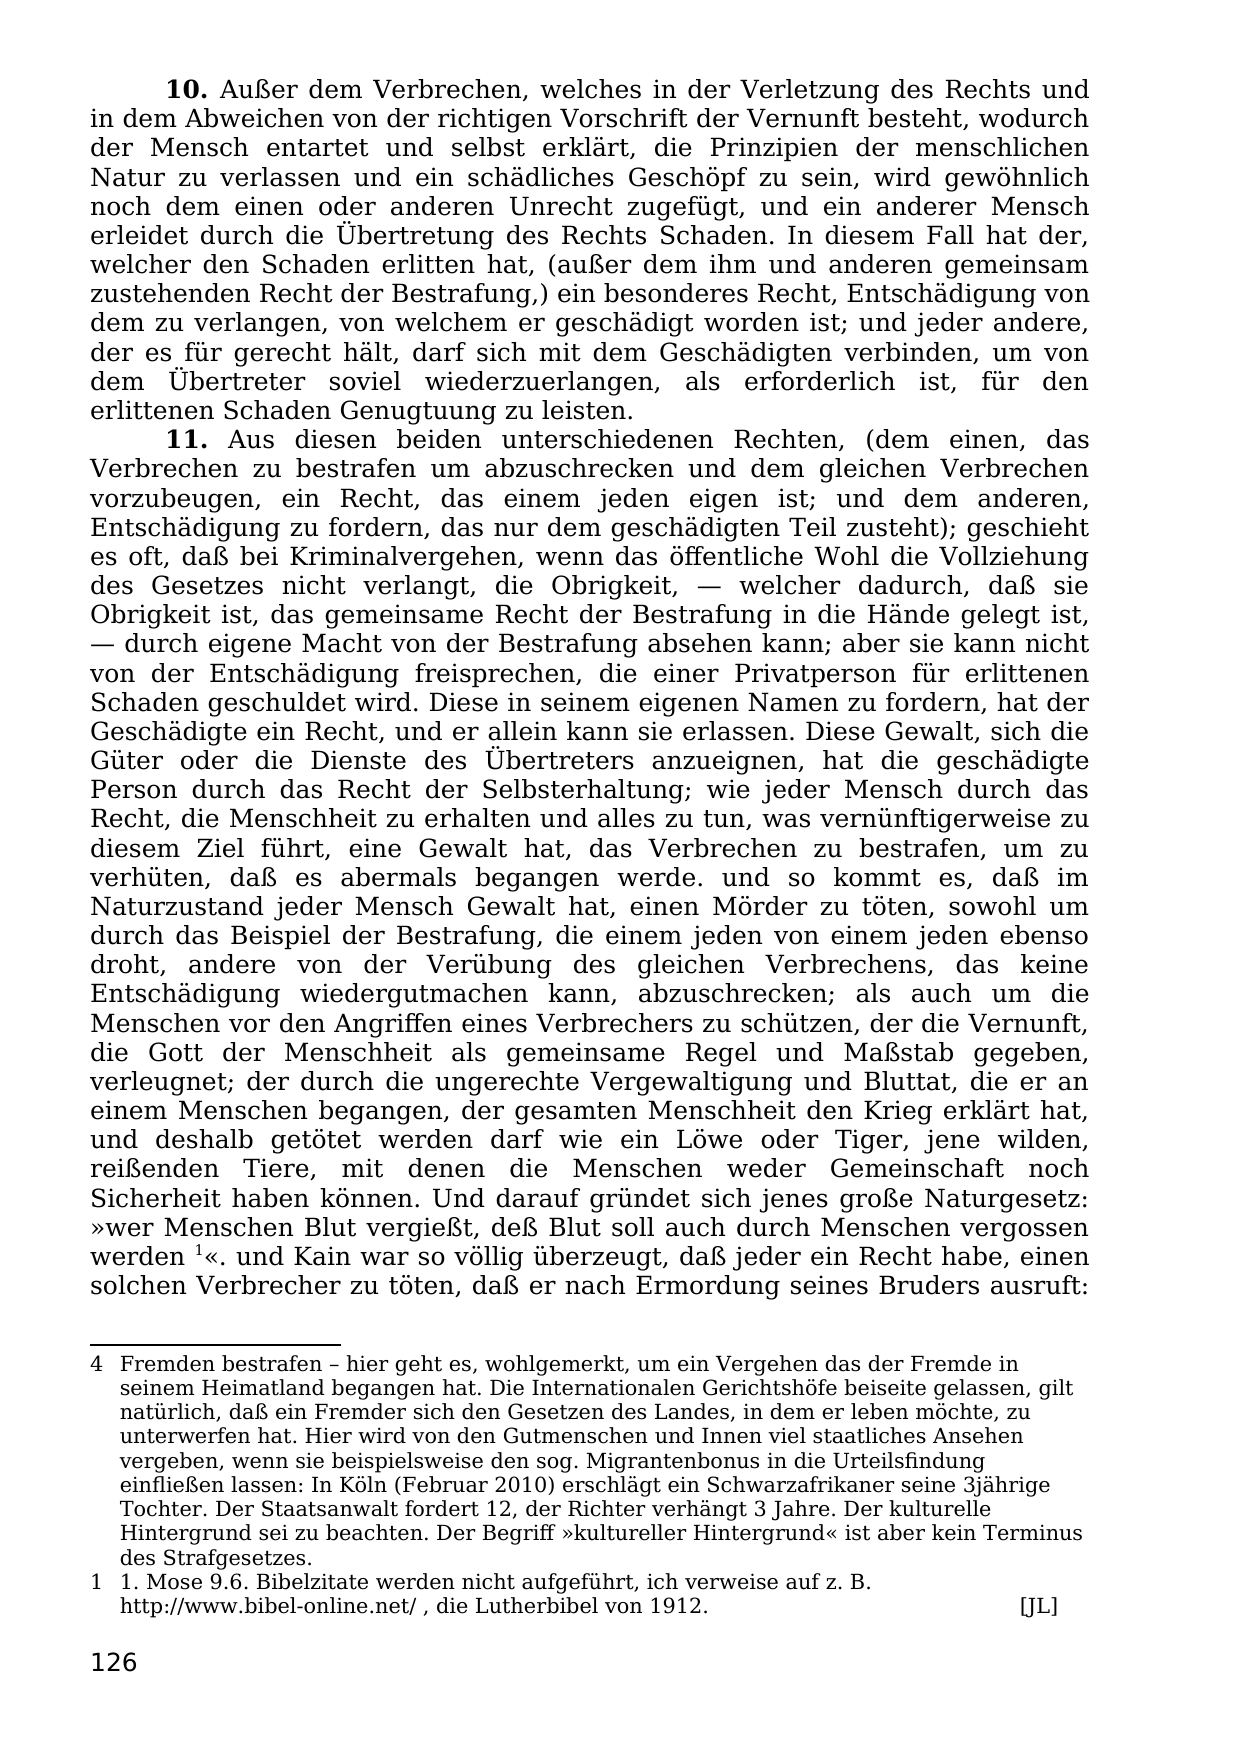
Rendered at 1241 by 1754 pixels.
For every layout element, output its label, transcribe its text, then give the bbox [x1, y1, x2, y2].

text http://www.bibel-online.net/ , die Lutherbibel von 1912. [JL] [90, 1594, 1091, 1618]
text 1. Mose 9.6. Bibelzitate werden nicht aufgeführt, ich verweise auf z. B. [90, 1570, 1091, 1594]
text 10. Außer dem Verbrechen, welches in der Verletzung des Rechts und in dem Abweichen von der richtigen Vorschrift der Vernunft besteht, wodurch der Mensch entartet und selbst erklärt, die Prinzipien der menschlichen Natur zu verlassen und ein schädliches Geschöpf zu sein, wird gewöhnlich noch dem einen oder anderen Unrecht zugefügt, und ein anderer Mensch erleidet durch die Übertretung des Rechts Schaden. In diesem Fall hat der, welcher den Schaden erlitten hat, (außer dem ihm und anderen gemeinsam zustehenden Recht der Bestrafung,) ein besonderes Recht, Entschädigung von dem zu verlangen, von welchem er geschädigt worden ist; und jeder andere, der es für gerecht hält, darf sich mit dem Geschädigten verbinden, um von dem Übertreter soviel wiederzuerlangen, als erforderlich ist, für den erlittenen Schaden Genugtuung zu leisten. [90, 75, 1091, 425]
text 11. Aus diesen beiden unterschiedenen Rechten, (dem einen, das Verbrechen zu bestrafen um abzuschrecken und dem gleichen Verbrechen vorzubeugen, ein Recht, das einem jeden eigen ist; und dem anderen, Entschädigung zu fordern, das nur dem geschädigten Teil zusteht); geschieht es oft, daß bei Kriminalvergehen, wenn das öffentliche Wohl die Vollziehung des Gesetzes nicht verlangt, die Obrigkeit, — welcher dadurch, daß sie Obrigkeit ist, das gemeinsame Recht der Bestrafung in die Hände gelegt ist, — durch eigene Macht von der Bestrafung absehen kann; aber sie kann nicht von der Entschädigung freisprechen, die einer Privatperson für erlittenen Schaden geschuldet wird. Diese in seinem eigenen Namen zu fordern, hat der Geschädigte ein Recht, und er allein kann sie erlassen. Diese Gewalt, sich die Güter oder die Dienste des Übertreters anzueignen, hat die geschädigte Person durch das Recht der Selbsterhaltung; wie jeder Mensch durch das Recht, die Menschheit zu erhalten und alles zu tun, was vernünftigerweise zu diesem Ziel führt, eine Gewalt hat, das Verbrechen zu bestrafen, um zu verhüten, daß es abermals begangen werde. und so kommt es, daß im Naturzustand jeder Mensch Gewalt hat, einen Mörder zu töten, sowohl um durch das Beispiel der Bestrafung, die einem jeden von einem jeden ebenso droht, andere von der Verübung des gleichen Verbrechens, das keine Entschädigung wiedergutmachen kann, abzuschrecken; als auch um die Menschen vor den Angriffen eines Verbrechers zu schützen, der die Vernunft, die Gott der Menschheit als gemeinsame Regel und Maßstab gegeben, verleugnet; der durch die ungerechte Vergewaltigung und Bluttat, die er an einem Menschen begangen, der gesamten Menschheit den Krieg erklärt hat, und deshalb getötet werden darf wie ein Löwe oder Tiger, jene wilden, reißenden Tiere, mit denen die Menschen weder Gemeinschaft noch Sicherheit haben können. Und darauf gründet sich jenes große Naturgesetz: »wer Menschen Blut vergießt, deß Blut soll auch durch Menschen vergossen werden «. und Kain war so völlig überzeugt, daß jeder ein Recht habe, einen solchen Verbrecher zu töten, daß er nach Ermordung seines Bruders ausruft: [90, 425, 1091, 1300]
text Fremden bestrafen – hier geht es, wohlgemerkt, um ein Vergehen das der Fremde in seinem Heimatland begangen hat. Die Internationalen Gerichtshöfe beiseite gelassen, gilt natürlich, daß ein Fremder sich den Gesetzen des Landes, in dem er leben möchte, zu unterwerfen hat. Hier wird von den Gutmenschen und Innen viel staatliches Ansehen vergeben, wenn sie beispielsweise den sog. Migrantenbonus in die Urteilsfindung einfließen lassen: In Köln (Februar 2010) erschlägt ein Schwarzafrikaner seine 3jährige Tochter. Der Staatsanwalt fordert 12, der Richter verhängt 3 Jahre. Der kulturelle Hintergrund sei zu beachten. Der Begriff »kultureller Hintergrund« ist aber kein Terminus des Strafgesetzes. [90, 1352, 1091, 1570]
